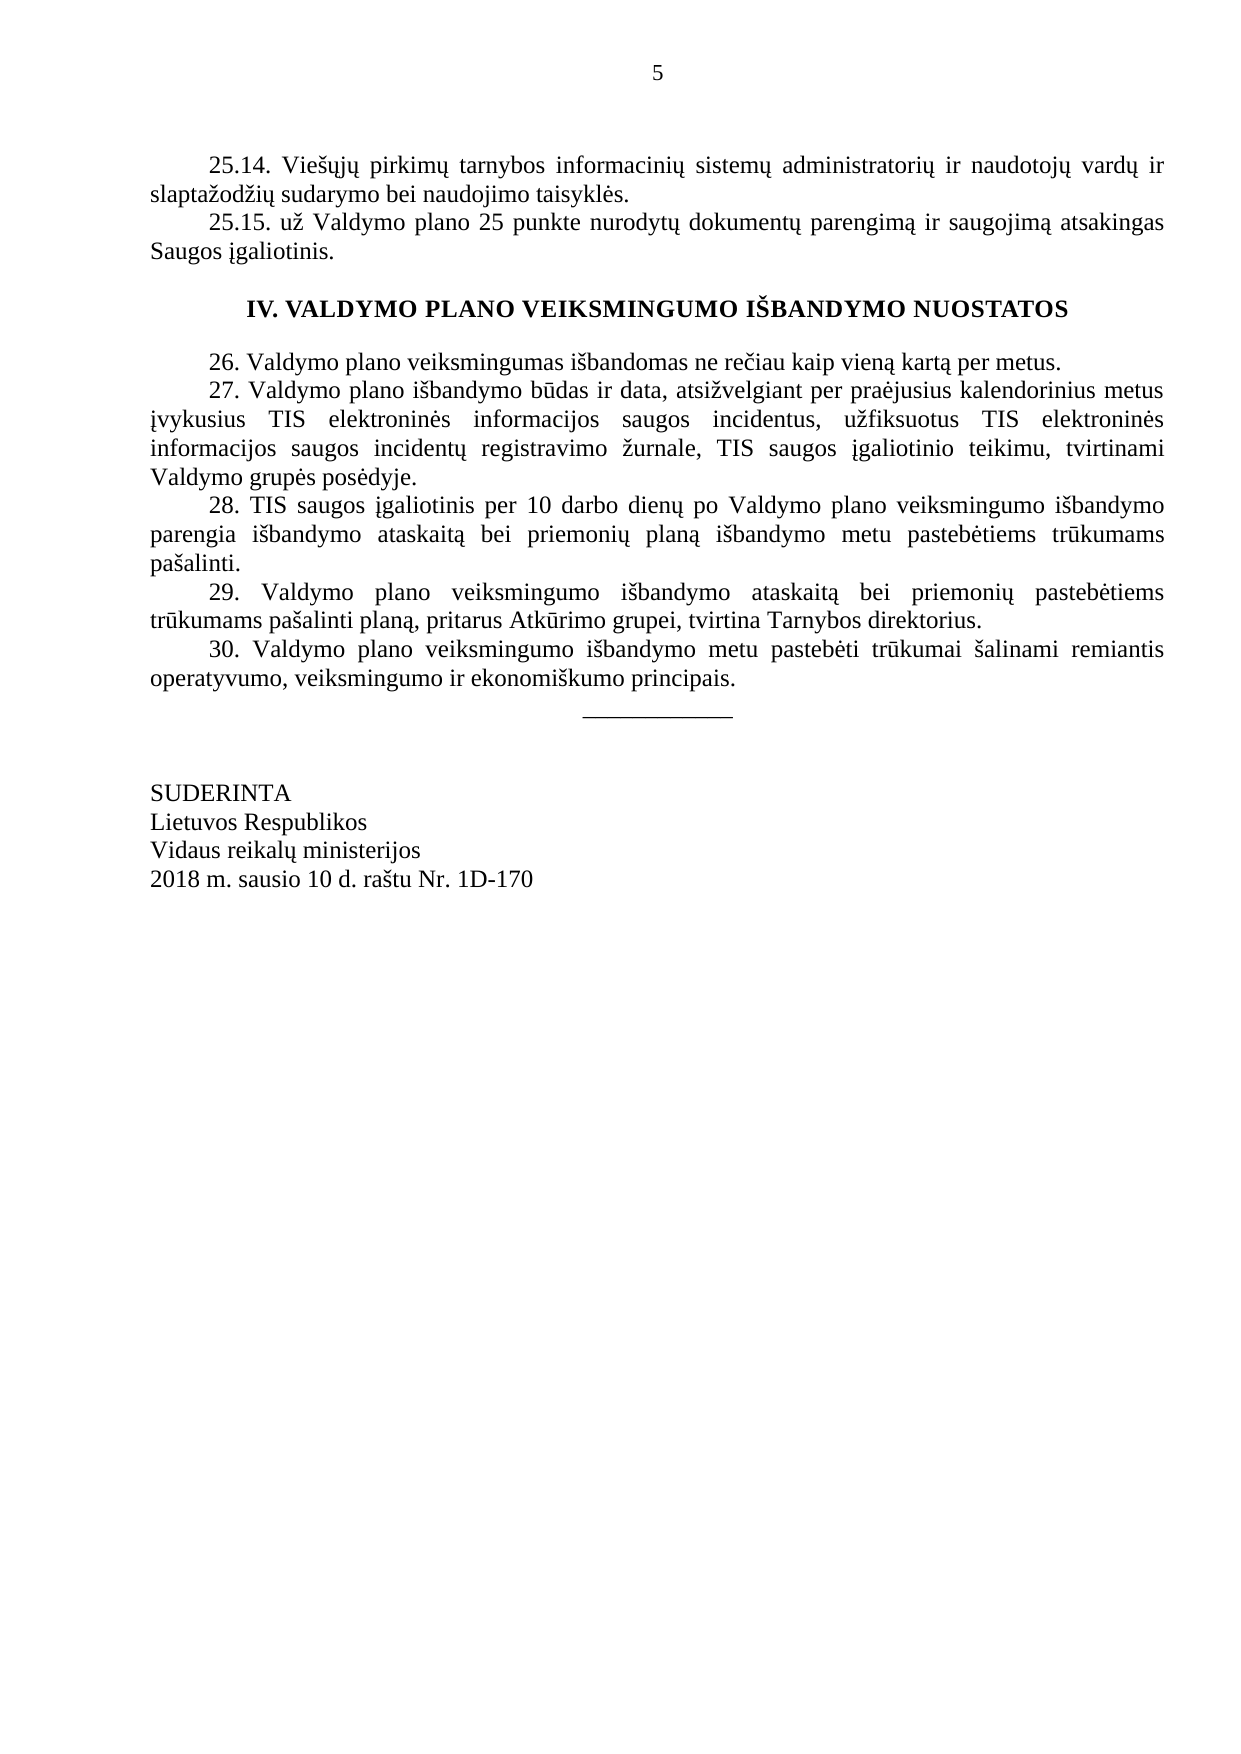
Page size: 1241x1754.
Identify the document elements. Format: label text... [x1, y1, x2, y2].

text 27. Valdymo plano išbandymo būdas ir data, atsižvelgiant per praėjusius kalendorinius metus įvykusius TIS elektroninės informacijos saugos incidentus, užfiksuotus TIS elektroninės informacijos saugos incidentų registravimo žurnale, TIS saugos įgaliotinio teikimu, tvirtinami Valdymo grupės posėdyje. [150, 375, 1165, 490]
text 28. TIS saugos įgaliotinis per 10 darbo dienų po Valdymo plano veiksmingumo išbandymo parengia išbandymo ataskaitą bei priemonių planą išbandymo metu pastebėtiems trūkumams pašalinti. [150, 490, 1165, 577]
text 26. Valdymo plano veiksmingumas išbandomas ne rečiau kaip vieną kartą per metus. [150, 347, 1165, 375]
text 25.15. už Valdymo plano 25 punkte nurodytų dokumentų parengimą ir saugojimą atsakingas Saugos įgaliotinis. [150, 207, 1165, 265]
text 30. Valdymo plano veiksmingumo išbandymo metu pastebėti trūkumai šalinami remiantis operatyvumo, veiksmingumo ir ekonomiškumo principais. [150, 634, 1165, 692]
text 2018 m. sausio 10 d. raštu Nr. 1D-170 [150, 864, 1165, 893]
text ____________ [150, 692, 1165, 720]
text 25.14. Viešųjų pirkimų tarnybos informacinių sistemų administratorių ir naudotojų vardų ir slaptažodžių sudarymo bei naudojimo taisyklės. [150, 150, 1165, 207]
text SUDERINTA [150, 778, 1165, 807]
text Vidaus reikalų ministerijos [150, 835, 1165, 864]
text Lietuvos Respublikos [150, 807, 1165, 835]
text IV. VALDYMO PLANO VEIKSMINGUMO IŠBANDYMO NUOSTATOS [150, 294, 1165, 322]
text 29. Valdymo plano veiksmingumo išbandymo ataskaitą bei priemonių pastebėtiems trūkumams pašalinti planą, pritarus Atkūrimo grupei, tvirtina Tarnybos direktorius. [150, 577, 1165, 634]
